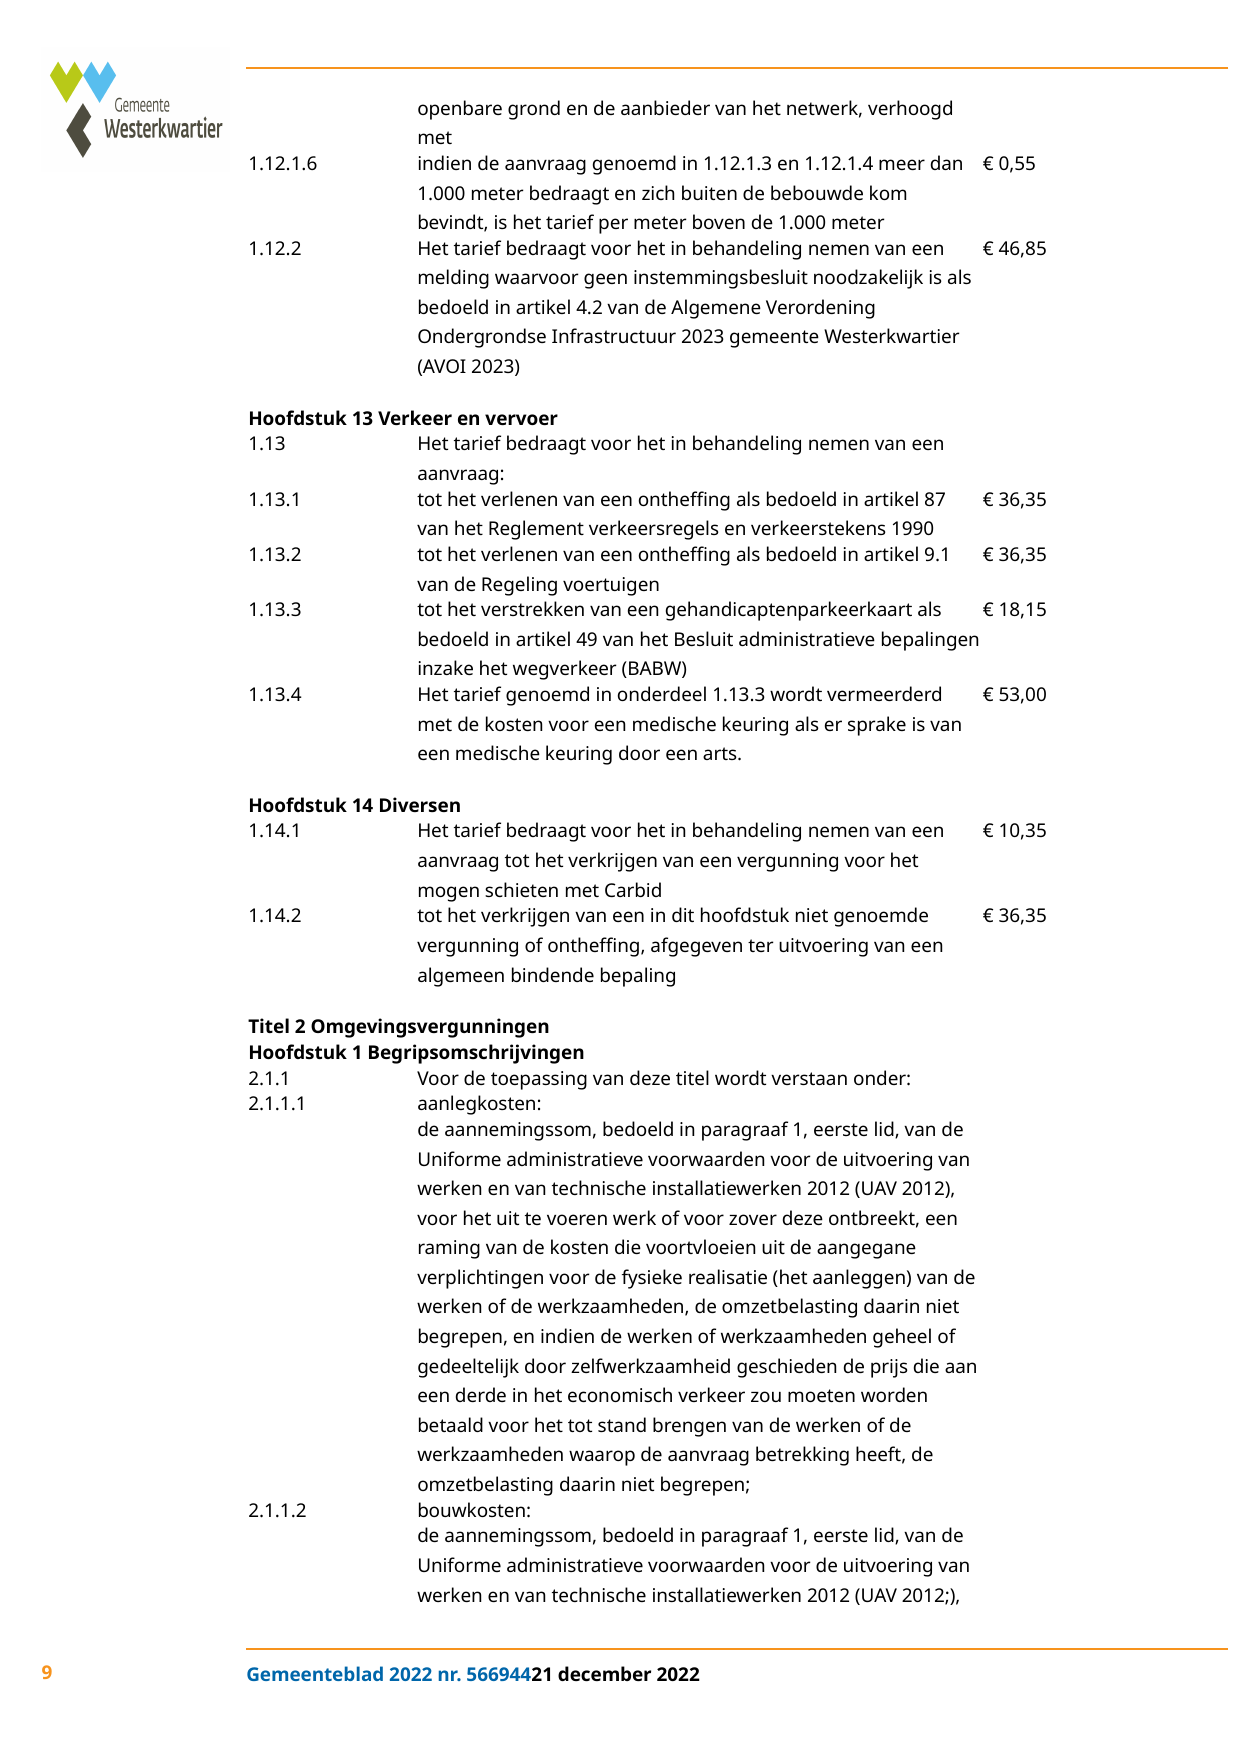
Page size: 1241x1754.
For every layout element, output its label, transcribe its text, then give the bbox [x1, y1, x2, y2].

table_cell de aannemingssom, bedoeld in paragraaf 1, eerste lid, van de Uniforme administratieve voorwaarden voor de uitvoering van werken en van technische installatiewerken 2012 (UAV 2012;), [417, 1523, 983, 1607]
table_cell 2.1.1.2 [248, 1497, 417, 1523]
table_cell [417, 988, 983, 1013]
table_cell € 18,15 [983, 596, 1152, 681]
table_cell tot het verlenen van een ontheffing als bedoeld in artikel 9.1 van de Regeling voertuigen [417, 541, 983, 596]
table_cell € 46,85 [983, 235, 1152, 379]
table_cell Hoofdstuk 14 Diversen [248, 792, 983, 818]
table_cell 1.12.1.6 [248, 150, 417, 235]
table_cell openbare grond en de aanbieder van het netwerk, verhoogd met [417, 95, 983, 150]
table_cell [983, 766, 1152, 792]
table_cell 1.14.2 [248, 903, 417, 987]
table_cell [983, 988, 1152, 1013]
table_cell tot het verstrekken van een gehandicaptenparkeerkaart als bedoeld in artikel 49 van het Besluit administratieve bepalingen inzake het wegverkeer (BABW) [417, 596, 983, 681]
table_cell 1.13.1 [248, 486, 417, 541]
table_cell € 36,35 [983, 903, 1152, 987]
table_cell [417, 766, 983, 792]
table_cell 1.13.3 [248, 596, 417, 681]
table_cell Het tarief bedraagt voor het in behandeling nemen van een melding waarvoor geen instemmingsbesluit noodzakelijk is als bedoeld in artikel 4.2 van de Algemene Verordening Ondergrondse Infrastructuur 2023 gemeente Westerkwartier (AVOI 2023) [417, 235, 983, 379]
table_cell Titel 2 Omgevingsvergunningen [248, 1013, 983, 1039]
table_cell tot het verlenen van een ontheffing als bedoeld in artikel 87 van het Reglement verkeersregels en verkeerstekens 1990 [417, 486, 983, 541]
table_cell € 10,35 [983, 818, 1152, 903]
table_cell de aannemingssom, bedoeld in paragraaf 1, eerste lid, van de Uniforme administratieve voorwaarden voor de uitvoering van werken en van technische installatiewerken 2012 (UAV 2012), voor het uit te voeren werk of voor zover deze ontbreekt, een raming van de kosten die voortvloeien uit de aangegane verplichtingen voor de fysieke realisatie (het aanleggen) van de werken of de werkzaamheden, de omzetbelasting daarin niet begrepen, en indien de werken of werkzaamheden geheel of gedeeltelijk door zelfwerkzaamheid geschieden de prijs die aan een derde in het economisch verkeer zou moeten worden betaald voor het tot stand brengen van de werken of de werkzaamheden waarop de aanvraag betrekking heeft, de omzetbelasting daarin niet begrepen; [417, 1116, 983, 1497]
table_cell [983, 1497, 1152, 1523]
table_cell 1.13.2 [248, 541, 417, 596]
table_cell [248, 766, 417, 792]
table_cell [983, 379, 1152, 405]
table_cell [248, 1523, 417, 1607]
picture [41, 47, 231, 172]
table_cell 1.14.1 [248, 818, 417, 903]
table_cell [417, 379, 983, 405]
table_cell € 36,35 [983, 486, 1152, 541]
table_cell [248, 988, 417, 1013]
table_cell Het tarief genoemd in onderdeel 1.13.3 wordt vermeerderd met de kosten voor een medische keuring als er sprake is van een medische keuring door een arts. [417, 681, 983, 766]
table_cell Het tarief bedraagt voor het in behandeling nemen van een aanvraag: [417, 431, 983, 486]
table_cell [983, 1013, 1152, 1039]
table_cell [983, 1039, 1152, 1065]
table_cell 2.1.1.1 [248, 1090, 417, 1116]
table_cell Voor de toepassing van deze titel wordt verstaan onder: [417, 1065, 983, 1090]
table_cell [983, 405, 1152, 431]
table_cell 1.12.2 [248, 235, 417, 379]
table_cell 1.13.4 [248, 681, 417, 766]
table_cell [983, 431, 1152, 486]
table_cell € 36,35 [983, 541, 1152, 596]
table_cell Hoofdstuk 13 Verkeer en vervoer [248, 405, 983, 431]
table_cell [983, 95, 1152, 150]
table_cell bouwkosten: [417, 1497, 983, 1523]
table_cell [248, 95, 417, 150]
table_cell 2.1.1 [248, 1065, 417, 1090]
table_cell aanlegkosten: [417, 1090, 983, 1116]
table_cell [983, 1116, 1152, 1497]
table_cell indien de aanvraag genoemd in 1.12.1.3 en 1.12.1.4 meer dan 1.000 meter bedraagt en zich buiten de bebouwde kom bevindt, is het tarief per meter boven de 1.000 meter [417, 150, 983, 235]
table_cell € 53,00 [983, 681, 1152, 766]
table_cell [983, 1090, 1152, 1116]
table_cell Hoofdstuk 1 Begripsomschrijvingen [248, 1039, 983, 1065]
table_cell 1.13 [248, 431, 417, 486]
table_cell [983, 792, 1152, 818]
table_cell [248, 379, 417, 405]
table_cell [983, 1065, 1152, 1090]
table_cell tot het verkrijgen van een in dit hoofdstuk niet genoemde vergunning of ontheffing, afgegeven ter uitvoering van een algemeen bindende bepaling [417, 903, 983, 987]
table_cell € 0,55 [983, 150, 1152, 235]
table_cell [248, 1116, 417, 1497]
table_cell [983, 1523, 1152, 1607]
table_cell Het tarief bedraagt voor het in behandeling nemen van een aanvraag tot het verkrijgen van een vergunning voor het mogen schieten met Carbid [417, 818, 983, 903]
